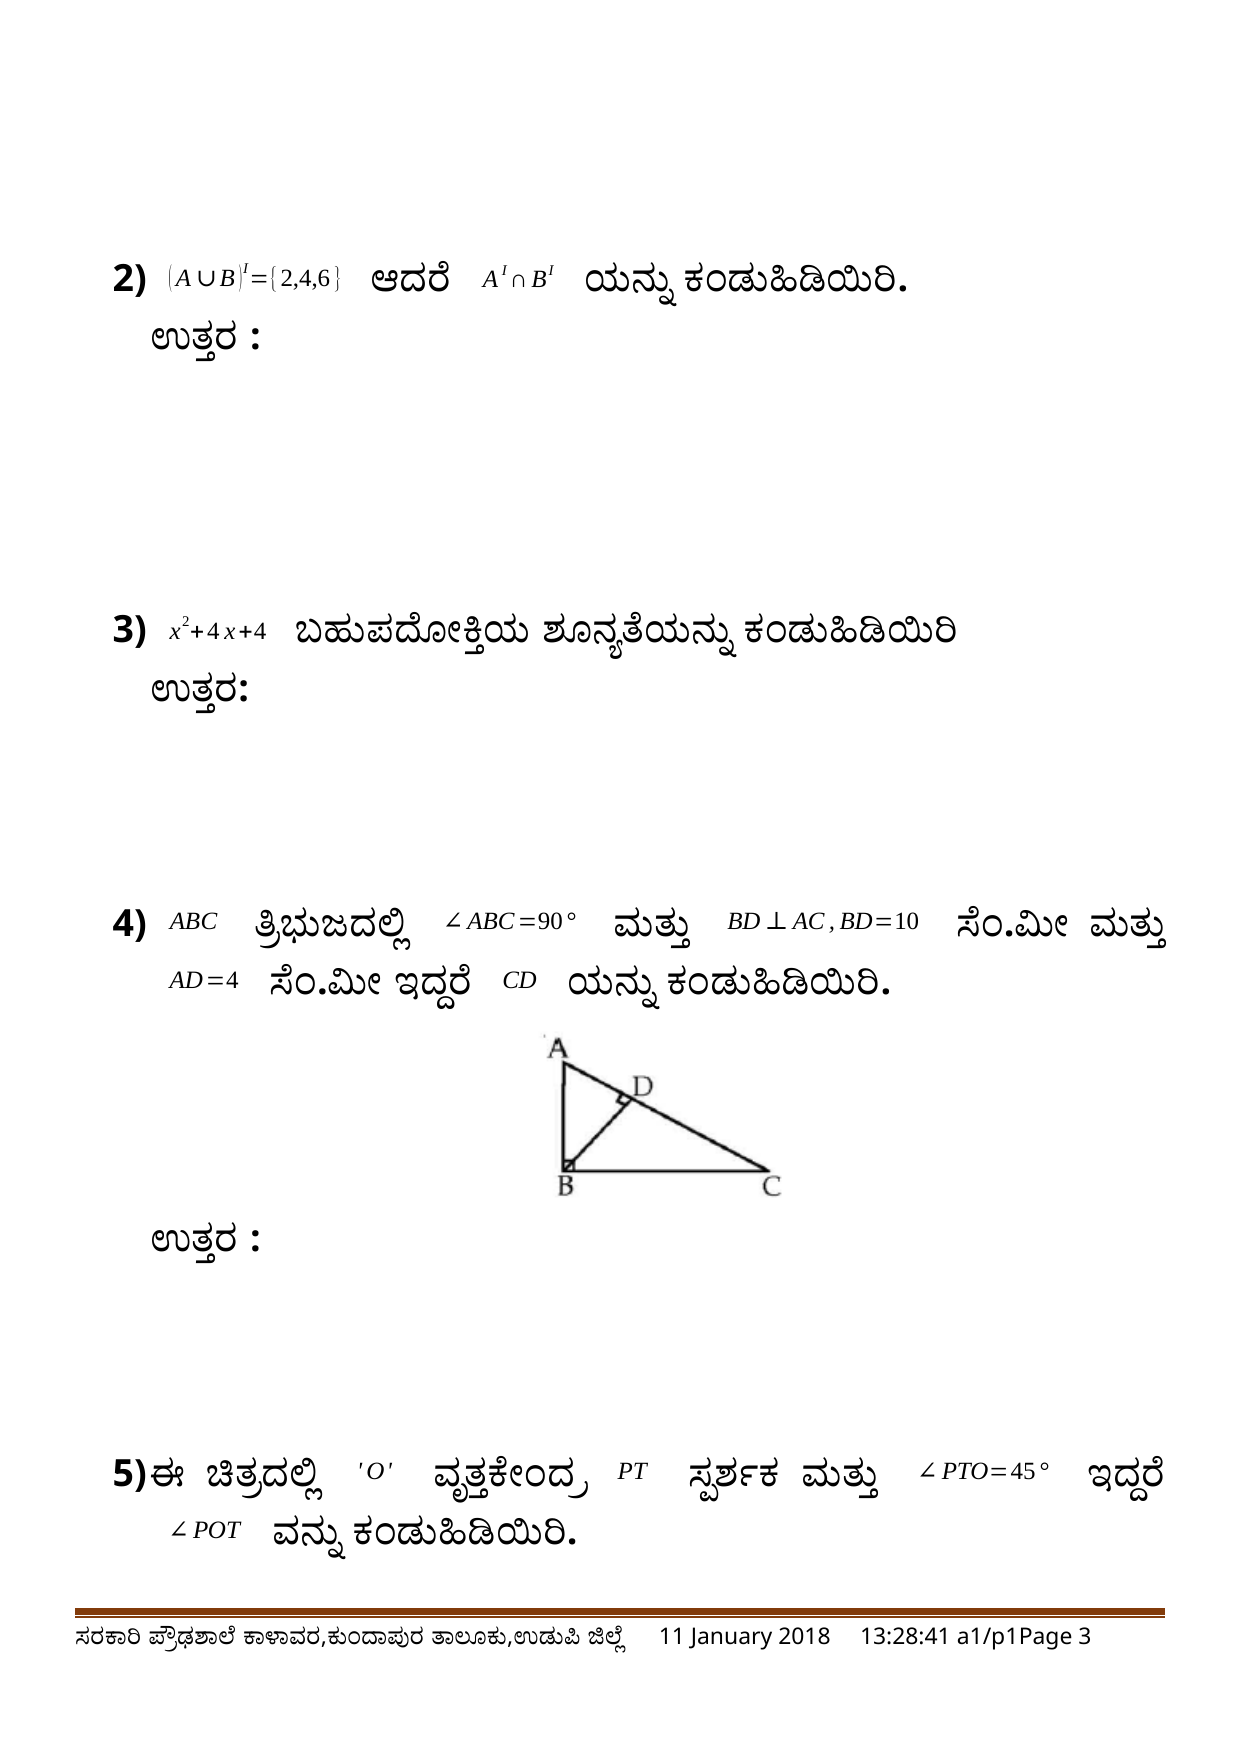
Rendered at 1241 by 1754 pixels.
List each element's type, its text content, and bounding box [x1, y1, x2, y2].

list ಈ ಚಿತ್ರದಲ್ಲಿ ವೃತ್ತಕೇಂದ್ರ ಸ್ಪರ್ಶಕ ಮತ್ತು ಇದ್ದರೆ ವನ್ನು ಕಂಡುಹಿಡಿಯಿರಿ. [112, 1446, 1165, 1556]
list ಉತ್ತರ : [150, 1211, 1165, 1262]
list ಬಹುಪದೋಕ್ತಿಯ ಶೂನ್ಯತೆಯನ್ನು ಕಂಡುಹಿಡಿಯಿರಿ [112, 603, 1165, 654]
list ಆದರೆ ಯನ್ನು ಕಂಡುಹಿಡಿಯಿರಿ. [112, 251, 1165, 302]
list ಉತ್ತರ : [150, 309, 1165, 361]
list ತ್ರಿಭುಜದಲ್ಲಿ ಮತ್ತು ಸೆಂ.ಮೀ ಮತ್ತು ಸೆಂ.ಮೀ ಇದ್ದರೆ ಯನ್ನು ಕಂಡುಹಿಡಿಯಿರಿ. [112, 896, 1165, 1006]
list ಉತ್ತರ: [150, 661, 1165, 712]
